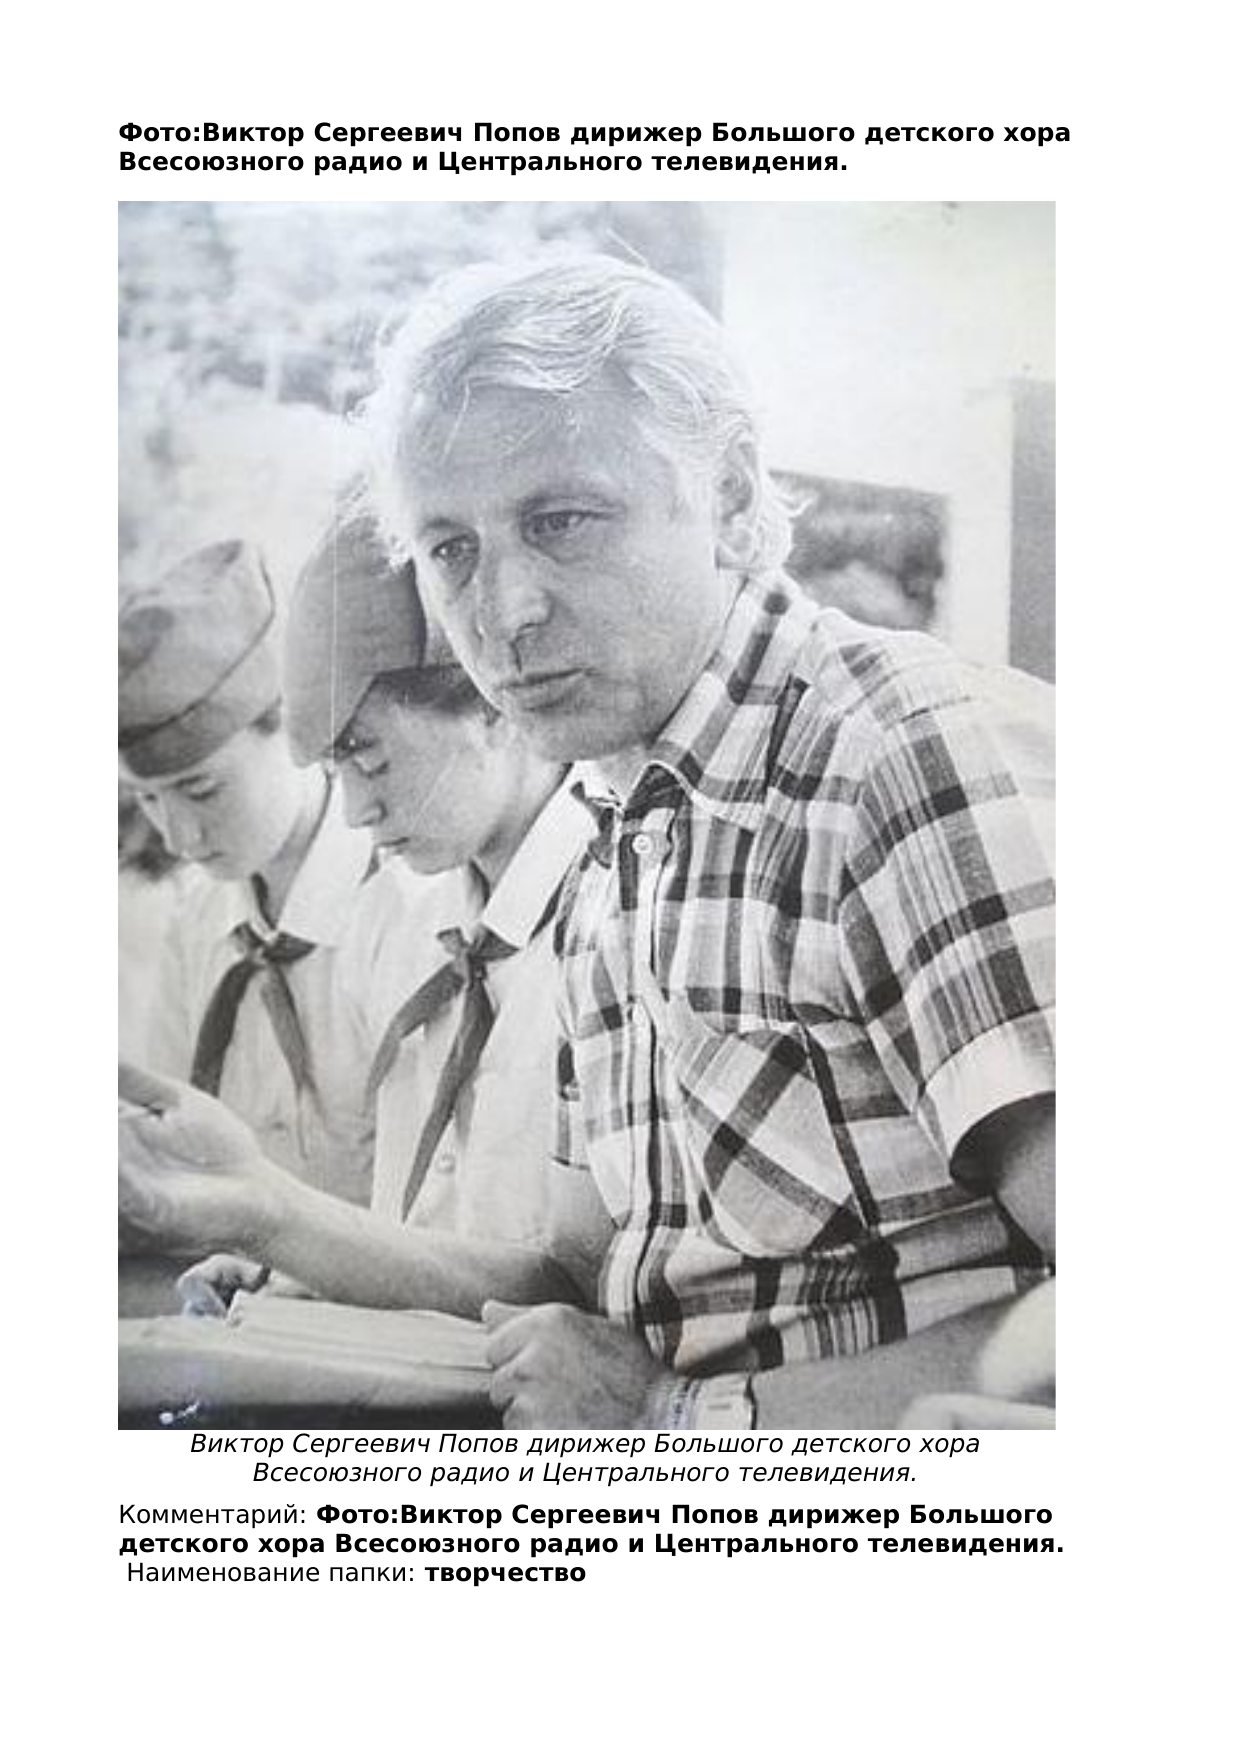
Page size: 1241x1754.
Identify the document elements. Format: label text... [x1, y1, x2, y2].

picture [118, 201, 1056, 1430]
text Комментарий: Фото:Виктор Сергеевич Попов дирижер Большого детского хора Всесоюзного радио и Центрального телевидения. Наименование папки: творчество [118, 1500, 1122, 1617]
subtitle Фото:Виктор Сергеевич Попов дирижер Большого детского хора Всесоюзного радио и Центрального телевидения. [118, 118, 1122, 176]
text Виктор Сергеевич Попов дирижер Большого детского хора Всесоюзного радио и Центрального телевидения. [118, 1430, 1056, 1488]
